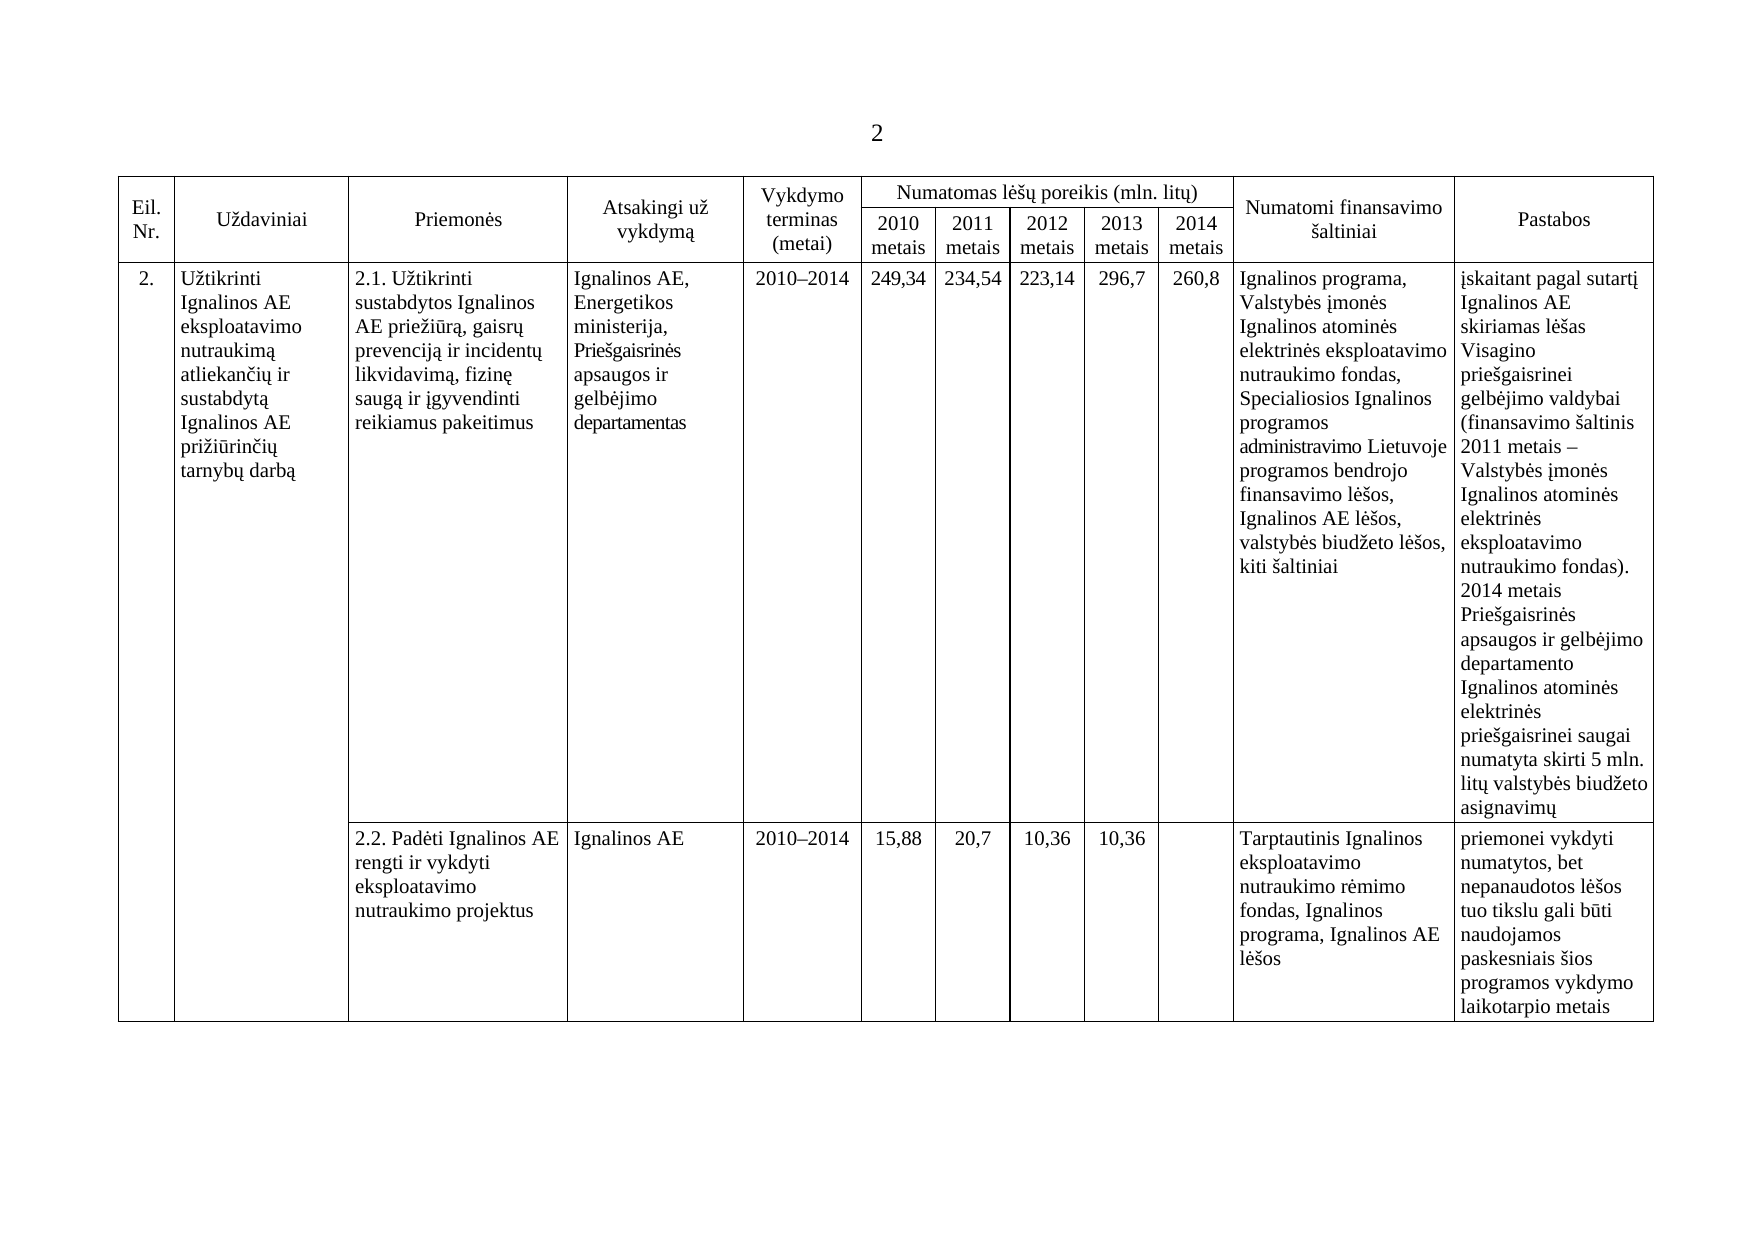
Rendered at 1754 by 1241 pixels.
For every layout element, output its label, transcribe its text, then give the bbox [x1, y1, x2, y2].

table_cell 296,7 [1085, 263, 1158, 822]
table_cell 20,7 [936, 823, 1009, 1021]
table_cell Ignalinos programa, Valstybės įmonės Ignalinos atominės elektrinės eksploatavimo nutraukimo fondas, Specialiosios Ignalinos programos administravimo Lietuvoje programos bendrojo finansavimo lėšos, Ignalinos AE lėšos, valstybės biudžeto lėšos, kiti šaltiniai [1234, 263, 1454, 822]
table_cell 234,54 [936, 263, 1009, 822]
table_cell Ignalinos AE [568, 823, 743, 1021]
table_cell 2010 metais [862, 208, 935, 262]
table_header Pastabos [1455, 177, 1653, 262]
table_cell 2014 metais [1159, 208, 1233, 262]
table_cell 2012 metais [1011, 208, 1084, 262]
table_cell 15,88 [862, 823, 935, 1021]
table_cell 223,14 [1011, 263, 1084, 822]
table_cell Užtikrinti Ignalinos AE eksploatavimo nutraukimą atliekančių ir sustabdytą Ignalinos AE prižiūrinčių tarnybų darbą [175, 263, 348, 1021]
table_cell 10,36 [1011, 823, 1084, 1021]
table_cell 249,34 [862, 263, 935, 822]
table_header Numatomas lėšų poreikis (mln. litų) [862, 177, 1233, 207]
table_cell priemonei vykdyti numatytos, bet nepanaudotos lėšos tuo tikslu gali būti naudojamos paskesniais šios programos vykdymo laikotarpio metais [1455, 823, 1653, 1021]
table_cell 2013 metais [1085, 208, 1158, 262]
table_cell 2. [119, 263, 174, 1021]
table_header Numatomi finansavimo šaltiniai [1234, 177, 1454, 262]
table_cell 2010–2014 [744, 263, 861, 822]
table_cell 2.2. Padėti Ignalinos AE rengti ir vykdyti eksploatavimo nutraukimo projektus [349, 823, 567, 1021]
table_cell 2011 metais [936, 208, 1009, 262]
table_cell įskaitant pagal sutartį Ignalinos AE skiriamas lėšas Visagino priešgaisrinei gelbėjimo valdybai (finansavimo šaltinis 2011 metais – Valstybės įmonės Ignalinos atominės elektrinės eksploatavimo nutraukimo fondas). 2014 metais Priešgaisrinės apsaugos ir gelbėjimo departamento Ignalinos atominės elektrinės priešgaisrinei saugai numatyta skirti 5 mln. litų valstybės biudžeto asignavimų [1455, 263, 1653, 822]
table_header Vykdymo terminas (metai) [744, 177, 861, 262]
table_cell 2.1. Užtikrinti sustabdytos Ignalinos AE priežiūrą, gaisrų prevenciją ir incidentų likvidavimą, fizinę saugą ir įgyvendinti reikiamus pakeitimus [349, 263, 567, 822]
table_cell 2010–2014 [744, 823, 861, 1021]
table_cell Tarptautinis Ignalinos eksploatavimo nutraukimo rėmimo fondas, Ignalinos programa, Ignalinos AE lėšos [1234, 823, 1454, 1021]
table_cell 260,8 [1159, 263, 1233, 822]
table_header Priemonės [349, 177, 567, 262]
table_cell [1159, 823, 1233, 1021]
table_cell 10,36 [1085, 823, 1158, 1021]
table_header Eil. Nr. [119, 177, 174, 262]
table_cell Ignalinos AE, Energetikos ministerija, Priešgaisrinės apsaugos ir gelbėjimo departamentas [568, 263, 743, 822]
table_header Atsakingi už vykdymą [568, 177, 743, 262]
table_header Uždaviniai [175, 177, 348, 262]
